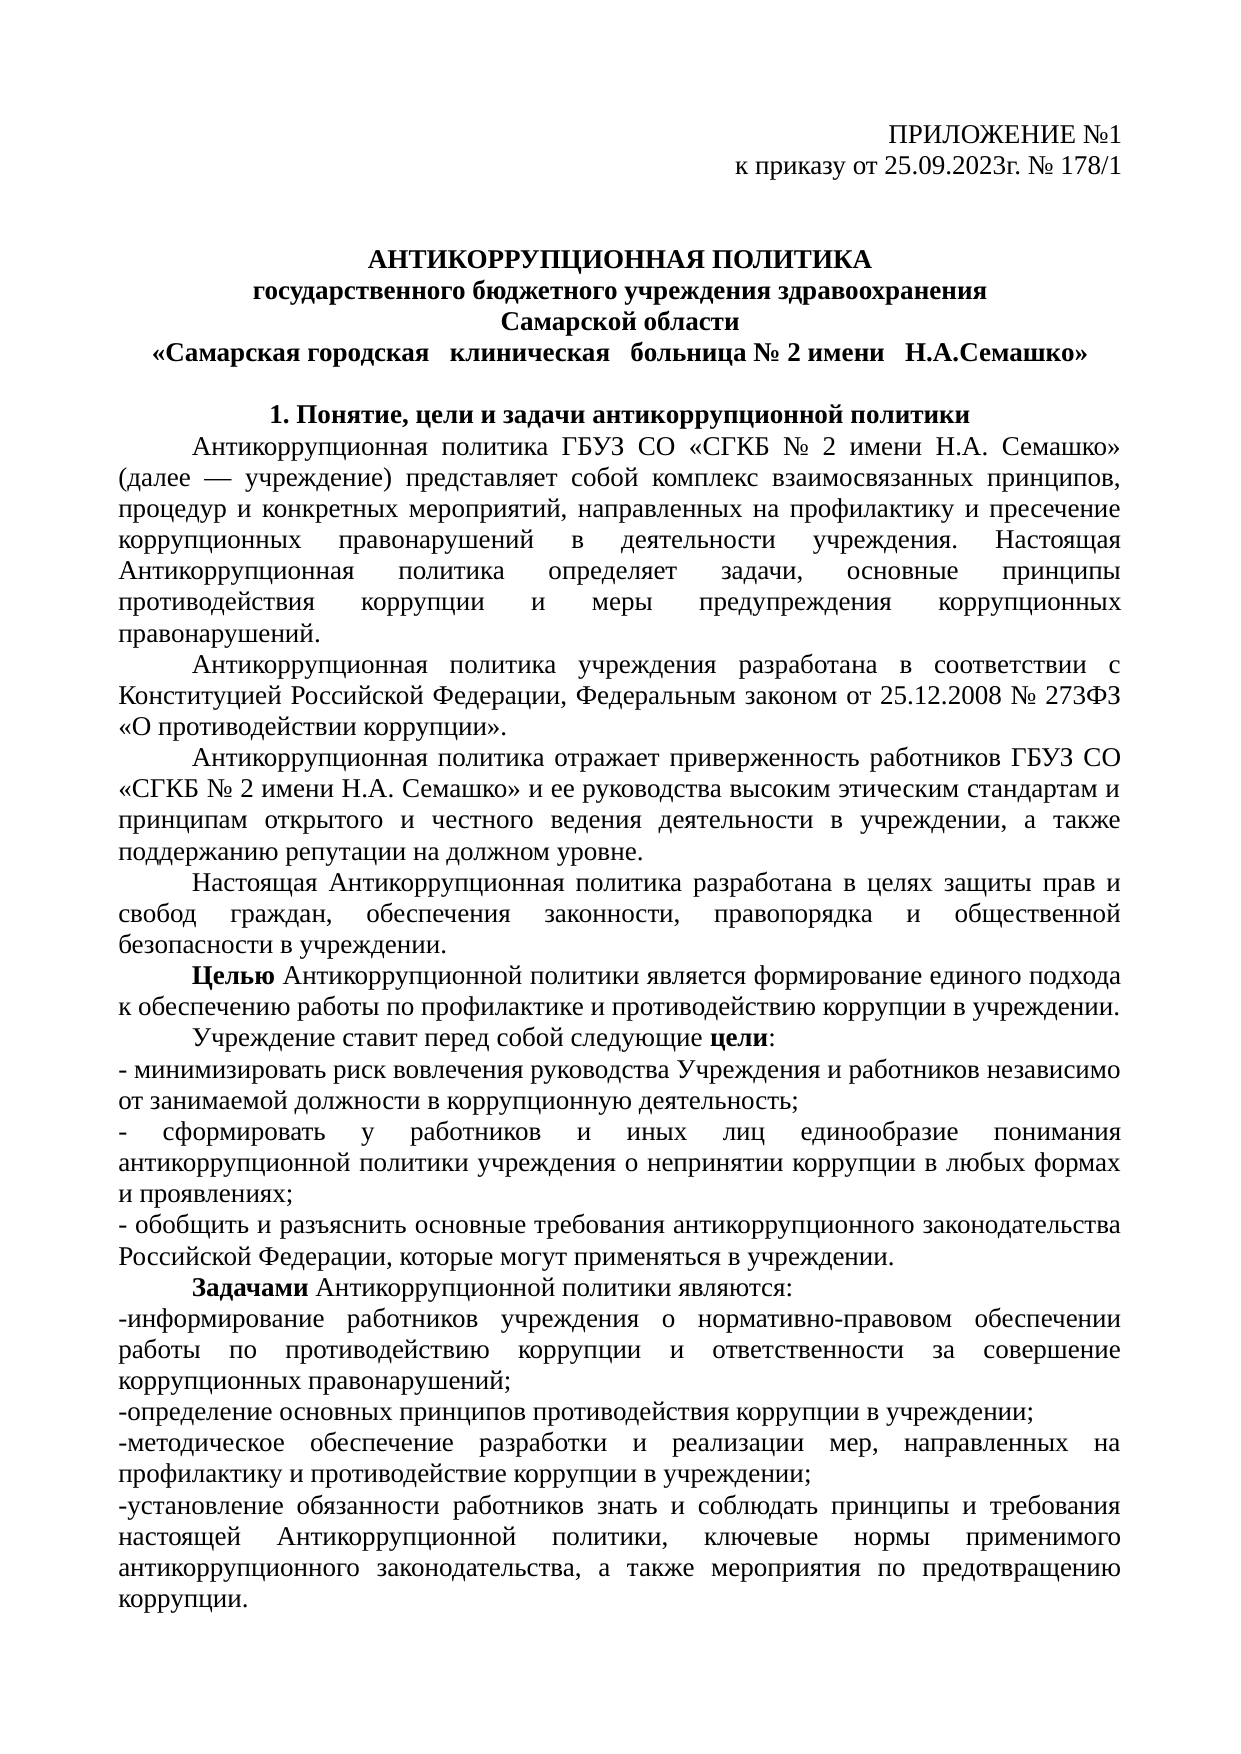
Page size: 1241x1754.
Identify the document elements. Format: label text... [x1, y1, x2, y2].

text Антикоррупционная политика отражает приверженность работников ГБУЗ СО «СГКБ № 2 имени Н.А. Семашко» и ее руководства высоким этическим стандартам и принципам открытого и честного ведения деятельности в учреждении, а также поддержанию репутации на должном уровне. [118, 741, 1122, 866]
text государственного бюджетного учреждения здравоохранения [118, 274, 1122, 305]
text «Самарская городская клиническая больница № 2 имени Н.А.Семашко» [118, 336, 1122, 367]
text - минимизировать риск вовлечения руководства Учреждения и работников независимо от занимаемой должности в коррупционную деятельность; [118, 1053, 1122, 1115]
text Самарской области [118, 305, 1122, 336]
text Учреждение ставит перед собой следующие цели: [118, 1022, 1122, 1053]
text - обобщить и разъяснить основные требования антикоррупционного законодательства Российской Федерации, которые могут применяться в учреждении. [118, 1208, 1122, 1271]
text -методическое обеспечение разработки и реализации мер, направленных на профилактику и противодействие коррупции в учреждении; [118, 1426, 1122, 1489]
text Задачами Антикоррупционной политики являются: [118, 1271, 1122, 1302]
text Целью Антикоррупционной политики является формирование единого подхода к обеспечению работы по профилактике и противодействию коррупции в учреждении. [118, 959, 1122, 1022]
text - сформировать у работников и иных лиц единообразие понимания антикоррупционной политики учреждения о непринятии коррупции в любых формах и проявлениях; [118, 1115, 1122, 1208]
text Антикоррупционная политика ГБУЗ СО «СГКБ № 2 имени Н.А. Семашко» (далее — учреждение) представляет собой комплекс взаимосвязанных принципов, процедур и конкретных мероприятий, направленных на профилактику и пресечение коррупционных правонарушений в деятельности учреждения. Настоящая Антикоррупционная политика определяет задачи, основные принципы противодействия коррупции и меры предупреждения коррупционных правонарушений. [118, 430, 1122, 648]
text Антикоррупционная политика учреждения разработана в соответствии с Конституцией Российской Федерации, Федеральным законом от 25.12.2008 № 273ФЗ «О противодействии коррупции». [118, 648, 1122, 741]
text -определение основных принципов противодействия коррупции в учреждении; [118, 1395, 1122, 1426]
text -установление обязанности работников знать и соблюдать принципы и требования настоящей Антикоррупционной политики, ключевые нормы применимого антикоррупционного законодательства, а также мероприятия по предотвращению коррупции. [118, 1489, 1122, 1613]
text 1. Понятие, цели и задачи антикоррупционной политики [118, 398, 1122, 429]
text АНТИКОРРУПЦИОННАЯ ПОЛИТИКА [118, 243, 1122, 274]
text Настоящая Антикоррупционная политика разработана в целях защиты прав и свобод граждан, обеспечения законности, правопорядка и общественной безопасности в учреждении. [118, 866, 1122, 959]
text -информирование работников учреждения о нормативно-правовом обеспечении работы по противодействию коррупции и ответственности за совершение коррупционных правонарушений; [118, 1302, 1122, 1395]
text к приказу от 25.09.2023г. № 178/1 [118, 149, 1122, 180]
text ПРИЛОЖЕНИЕ №1 [118, 118, 1122, 149]
